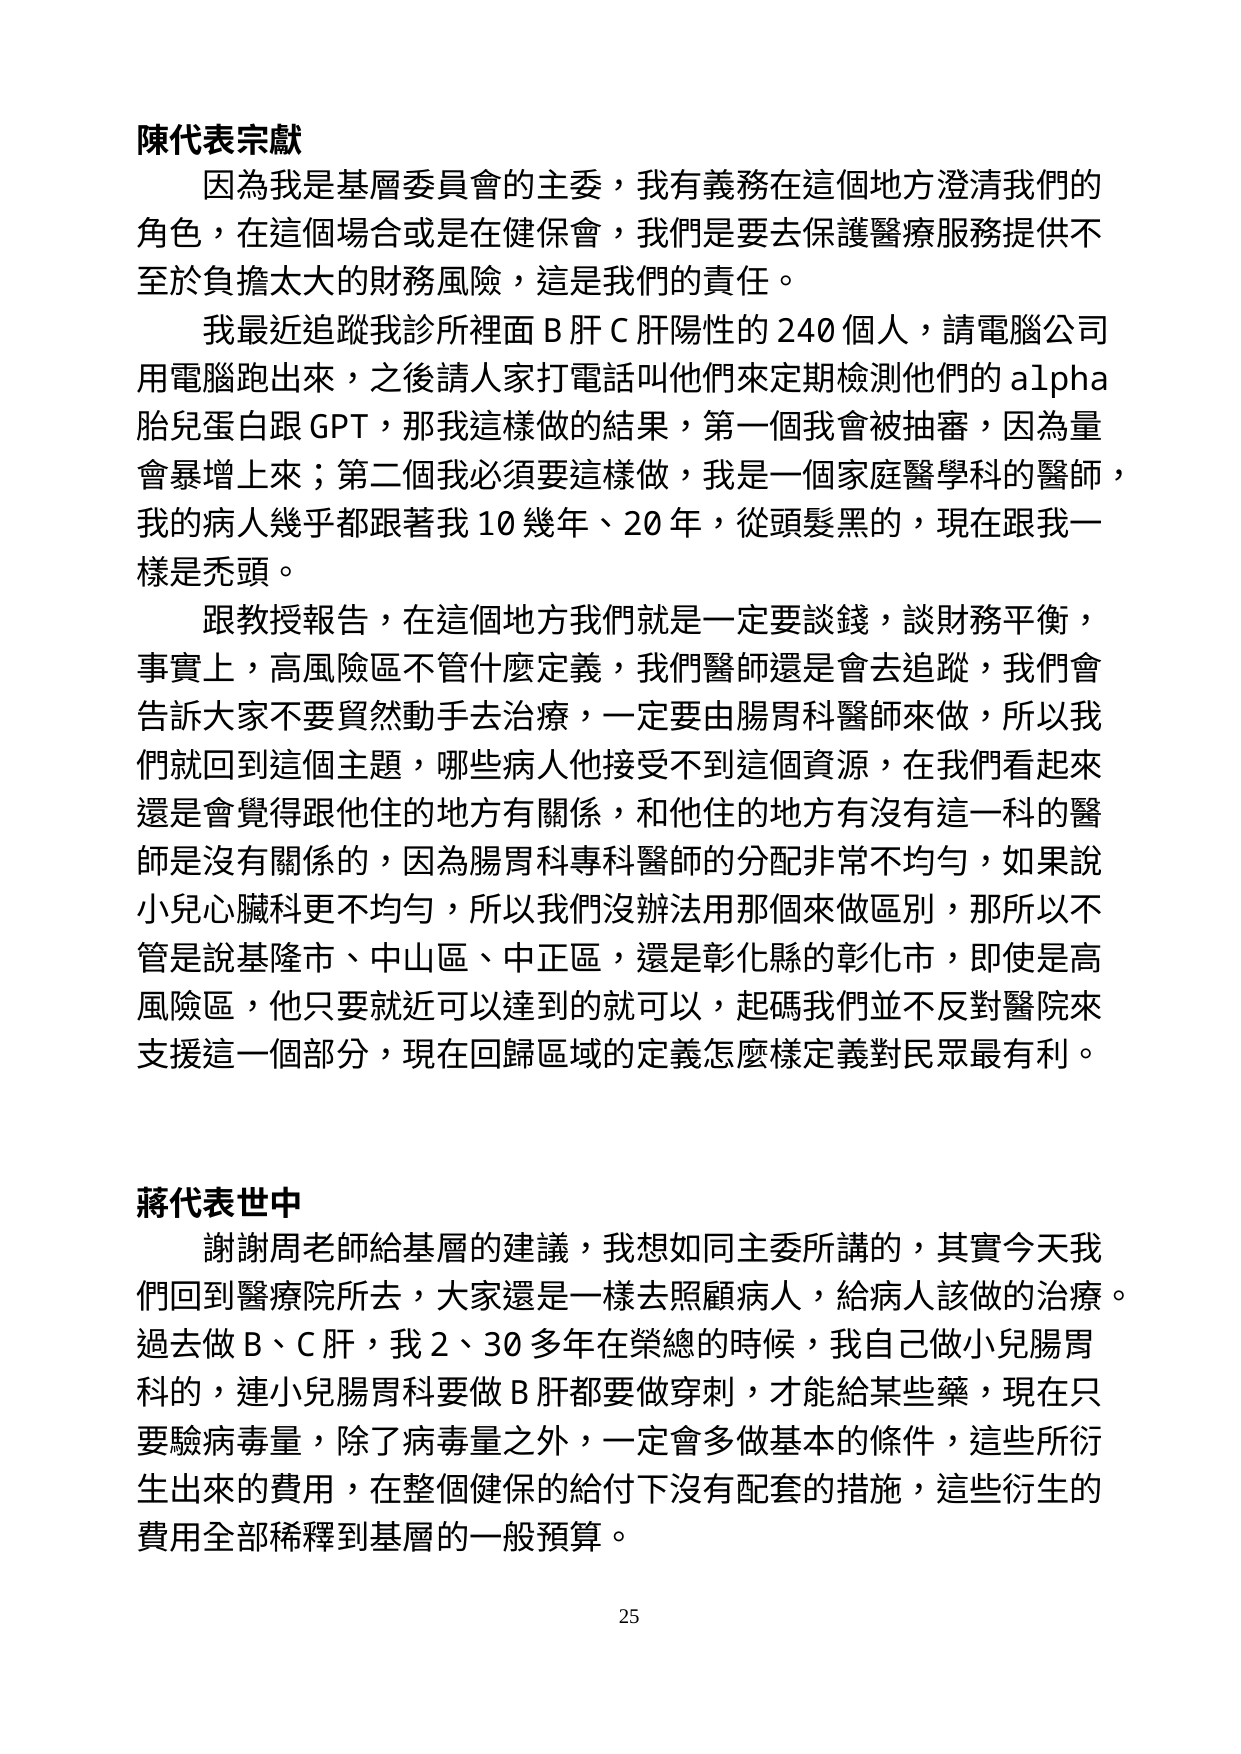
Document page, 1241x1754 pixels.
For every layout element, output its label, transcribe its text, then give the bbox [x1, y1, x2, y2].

text 跟教授報告，在這個地方我們就是一定要談錢，談財務平衡，事實上，高風險區不管什麼定義，我們醫師還是會去追蹤，我們會告訴大家不要貿然動手去治療，一定要由腸胃科醫師來做，所以我們就回到這個主題，哪些病人他接受不到這個資源，在我們看起來還是會覺得跟他住的地方有關係，和他住的地方有沒有這一科的醫師是沒有關係的，因為腸胃科專科醫師的分配非常不均勻，如果說小兒心臟科更不均勻，所以我們沒辦法用那個來做區別，那所以不管是說基隆市、中山區、中正區，還是彰化縣的彰化市，即使是高風險區，他只要就近可以達到的就可以，起碼我們並不反對醫院來支援這一個部分，現在回歸區域的定義怎麼樣定義對民眾最有利。 [136, 594, 1122, 1076]
text 謝謝周老師給基層的建議，我想如同主委所講的，其實今天我們回到醫療院所去，大家還是一樣去照顧病人，給病人該做的治療。過去做B、C肝，我2、30多年在榮總的時候，我自己做小兒腸胃科的，連小兒腸胃科要做B肝都要做穿刺，才能給某些藥，現在只要驗病毒量，除了病毒量之外，一定會多做基本的條件，這些所衍生出來的費用，在整個健保的給付下沒有配套的措施，這些衍生的費用全部稀釋到基層的一般預算。 [136, 1221, 1122, 1559]
text 我最近追蹤我診所裡面B肝C肝陽性的240個人，請電腦公司用電腦跑出來，之後請人家打電話叫他們來定期檢測他們的alpha胎兒蛋白跟GPT，那我這樣做的結果，第一個我會被抽審，因為量會暴增上來；第二個我必須要這樣做，我是一個家庭醫學科的醫師，我的病人幾乎都跟著我10幾年、20年，從頭髮黑的，現在跟我一樣是禿頭。 [136, 303, 1122, 594]
text 陳代表宗獻 [136, 96, 1122, 159]
text 蔣代表世中 [136, 1159, 1122, 1221]
text 因為我是基層委員會的主委，我有義務在這個地方澄清我們的角色，在這個場合或是在健保會，我們是要去保護醫療服務提供不至於負擔太大的財務風險，這是我們的責任。 [136, 159, 1122, 303]
